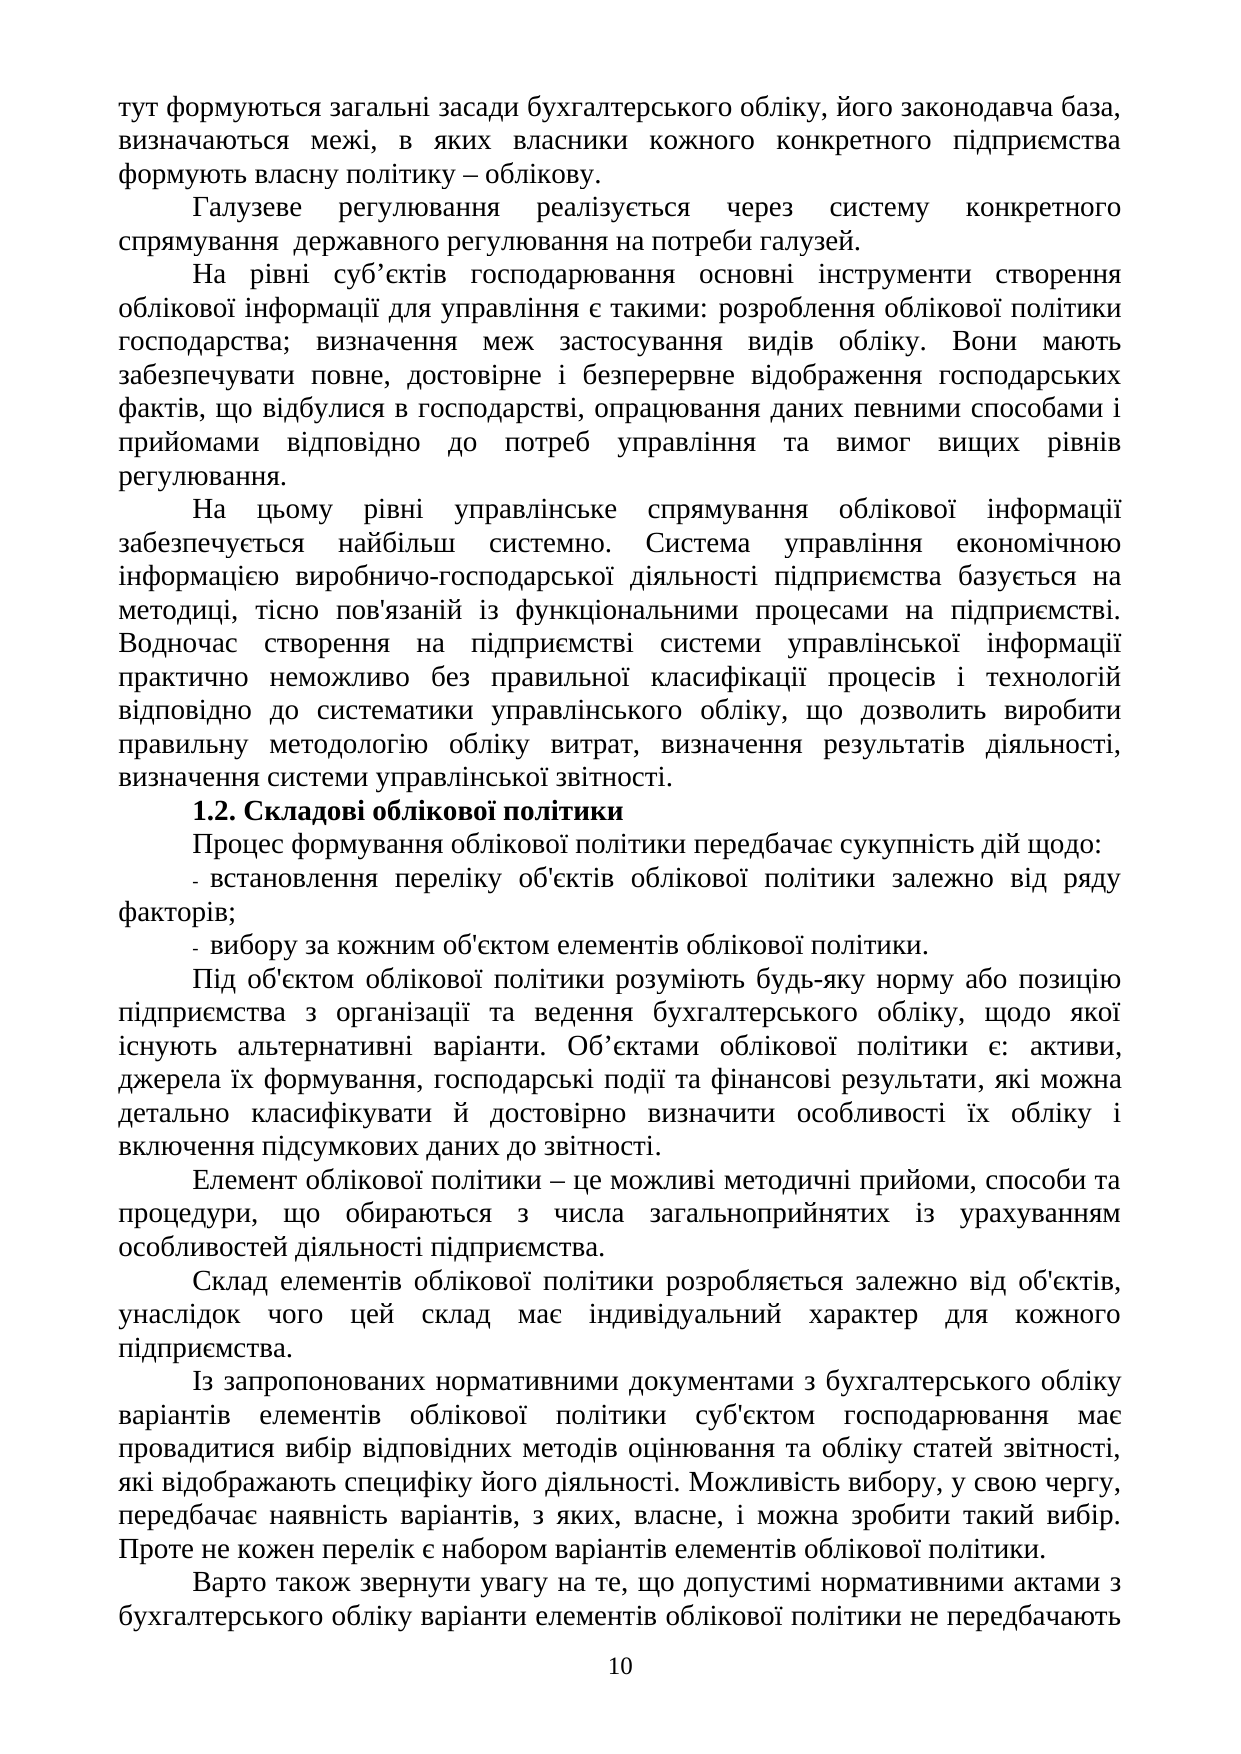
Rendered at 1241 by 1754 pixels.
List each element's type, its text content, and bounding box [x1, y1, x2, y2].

text тут формуються загальні засади бухгалтерського обліку, його законодавча база, визначаються межі, в яких власники кожного конкретного підприємства формують власну політику – облікову. [118, 89, 1122, 189]
text Елемент облікової політики – це можливі методичні прийоми, способи та процедури, що обираються з числа загальноприйнятих із урахуванням особливостей діяльності підприємства. [613, 1229, 1122, 1263]
list вибору за кожним об'єктом елементів облікової політики. [118, 927, 210, 961]
list вибору за кожним об'єктом елементів облікової політики. [929, 927, 1122, 961]
list встановлення переліку об'єктів облікової політики залежно від ряду факторів; [118, 860, 210, 894]
list встановлення переліку об'єктів облікової політики залежно від ряду факторів; [236, 894, 1122, 927]
text На рівні суб’єктів господарювання основні інструменти створення облікової інформації для управління є такими: розроблення облікової політики господарства; визначення меж застосування видів обліку. Вони мають забезпечувати повне, достовірне і безперервне відображення господарських фактів, що відбулися в господарстві, опрацювання даних певними способами і прийомами відповідно до потреб управління та вимог вищих рівнів регулювання. [287, 458, 1122, 491]
text Галузеве регулювання реалізується через систему конкретного спрямування державного регулювання на потреби галузей. [118, 189, 192, 223]
text Склад елементів облікової політики розробляється залежно від об'єктів, унаслідок чого цей склад має індивідуальний характер для кожного підприємства. [293, 1330, 1122, 1363]
text Варто також звернути увагу на те, що допустимі нормативними актами з бухгалтерського обліку варіанти елементів облікової політики не передбачають [118, 1564, 1122, 1632]
text Із запропонованих нормативними документами з бухгалтерського обліку варіантів елементів облікової політики суб'єктом господарювання має провадитися вибір відповідних методів оцінювання та обліку статей звітності, які відображають специфіку його діяльності. Можливість вибору, у свою чергу, передбачає наявність варіантів, з яких, власне, і можна зробити такий вибір. Проте не кожен перелік є набором варіантів елементів облікової політики. [118, 1363, 1122, 1564]
text Галузеве регулювання реалізується через систему конкретного спрямування державного регулювання на потреби галузей. [869, 223, 1122, 256]
text Процес формування облікової політики передбачає сукупність дій щодо: [118, 827, 192, 860]
text На цьому рівні управлінське спрямування облікової інформації забезпечується найбільш системно. Система управління економічною інформацією виробничо-господарської діяльності підприємства базується на методиці, тісно пов'язаній із функціональними процесами на підприємстві. Водночас створення на підприємстві системи управлінської інформації практично неможливо без правильної класифікації процесів і технологій відповідно до систематики управлінського обліку, що дозволить виробити правильну методологію обліку витрат, визначення результатів діяльності, визначення системи управлінської звітності. [118, 759, 1122, 793]
text 1.2. Складові облікової політики [118, 793, 1122, 827]
text Під об'єктом облікової політики розуміють будь-яку норму або позицію підприємства з організації та ведення бухгалтерського обліку, щодо якої існують альтернативні варіанти. Об’єктами облікової політики є: активи, джерела їх формування, господарські події та фінансові результати, які можна детально класифікувати й достовірно визначити особливості їх обліку і включення підсумкових даних до звітності. [118, 1028, 1122, 1162]
